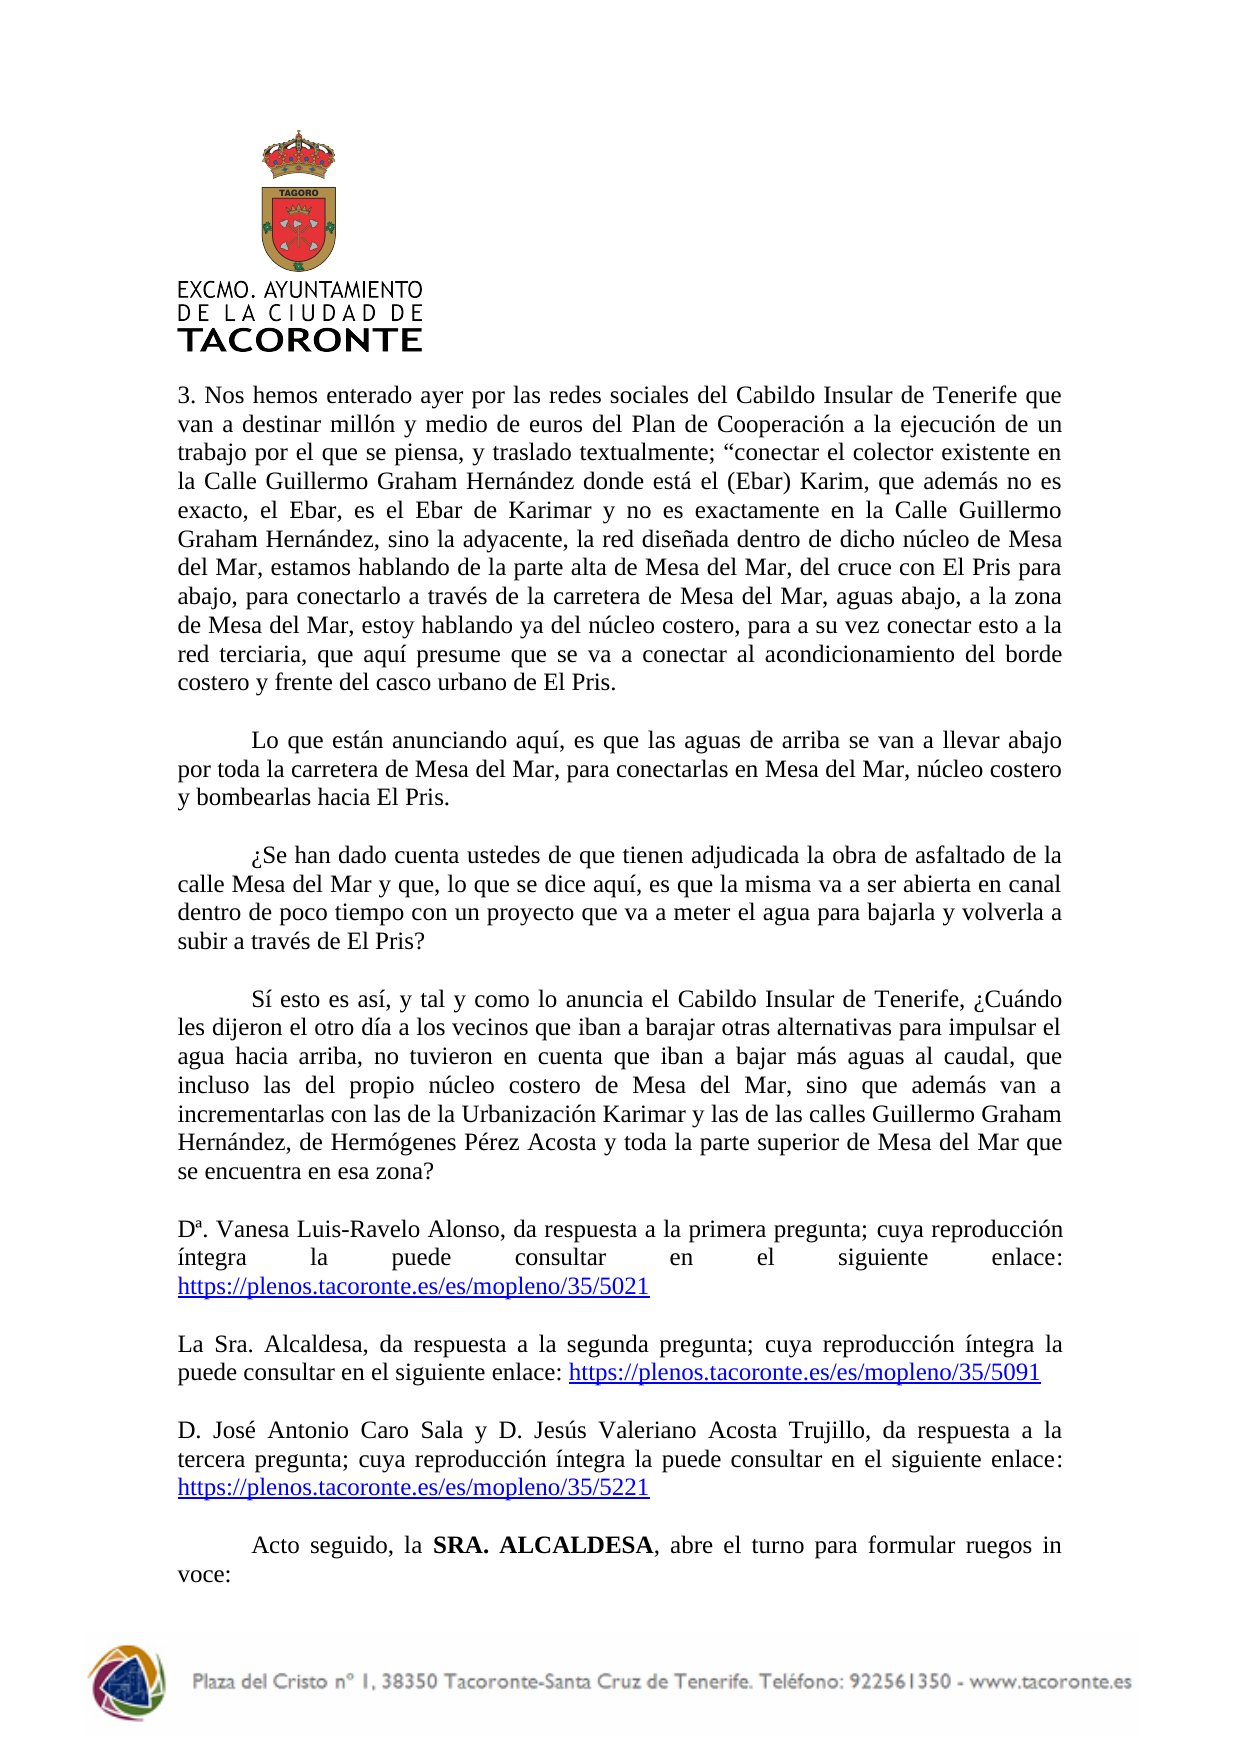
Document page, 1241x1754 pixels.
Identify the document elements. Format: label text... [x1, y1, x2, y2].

text 3. Nos hemos enterado ayer por las redes sociales del Cabildo Insular de Tenerife que van a destinar millón y medio de euros del Plan de Cooperación a la ejecución de un trabajo por el que se piensa, y traslado textualmente; “conectar el colector existente en la Calle Guillermo Graham Hernández donde está el (Ebar) Karim, que además no es exacto, el Ebar, es el Ebar de Karimar y no es exactamente en la Calle Guillermo Graham Hernández, sino la adyacente, la red diseñada dentro de dicho núcleo de Mesa del Mar, estamos hablando de la parte alta de Mesa del Mar, del cruce con El Pris para abajo, para conectarlo a través de la carretera de Mesa del Mar, aguas abajo, a la zona de Mesa del Mar, estoy hablando ya del núcleo costero, para a su vez conectar esto a la red terciaria, que aquí presume que se va a conectar al acondicionamiento del borde costero y frente del casco urbano de El Pris. [177, 380, 1063, 696]
text Acto seguido, la SRA. ALCALDESA, abre el turno para formular ruegos in voce: [177, 1530, 1063, 1587]
text Sí esto es así, y tal y como lo anuncia el Cabildo Insular de Tenerife, ¿Cuándo les dijeron el otro día a los vecinos que iban a barajar otras alternativas para impulsar el agua hacia arriba, no tuvieron en cuenta que iban a bajar más aguas al caudal, que incluso las del propio núcleo costero de Mesa del Mar, sino que además van a incrementarlas con las de la Urbanización Karimar y las de las calles Guillermo Graham Hernández, de Hermógenes Pérez Acosta y toda la parte superior de Mesa del Mar que se encuentra en esa zona? [177, 984, 1063, 1185]
text D. José Antonio Caro Sala y D. Jesús Valeriano Acosta Trujillo, da respuesta a la tercera pregunta; cuya reproducción íntegra la puede consultar en el siguiente enlace: https://plenos.tacoronte.es/es/mopleno/35/5221 [177, 1415, 1063, 1501]
text Lo que están anunciando aquí, es que las aguas de arriba se van a llevar abajo por toda la carretera de Mesa del Mar, para conectarlas en Mesa del Mar, núcleo costero y bombearlas hacia El Pris. [177, 725, 1063, 811]
picture [177, 130, 422, 352]
text La Sra. Alcaldesa, da respuesta a la segunda pregunta; cuya reproducción íntegra la puede consultar en el siguiente enlace: https://plenos.tacoronte.es/es/mopleno/35/5091 [177, 1329, 1063, 1386]
text Dª. Vanesa Luis-Ravelo Alonso, da respuesta a la primera pregunta; cuya reproducción íntegra la puede consultar en el siguiente enlace: https://plenos.tacoronte.es/es/mopleno/35/5021 [177, 1214, 1063, 1300]
picture [81, 1632, 1142, 1736]
text ¿Se han dado cuenta ustedes de que tienen adjudicada la obra de asfaltado de la calle Mesa del Mar y que, lo que se dice aquí, es que la misma va a ser abierta en canal dentro de poco tiempo con un proyecto que va a meter el agua para bajarla y volverla a subir a través de El Pris? [177, 840, 1063, 955]
